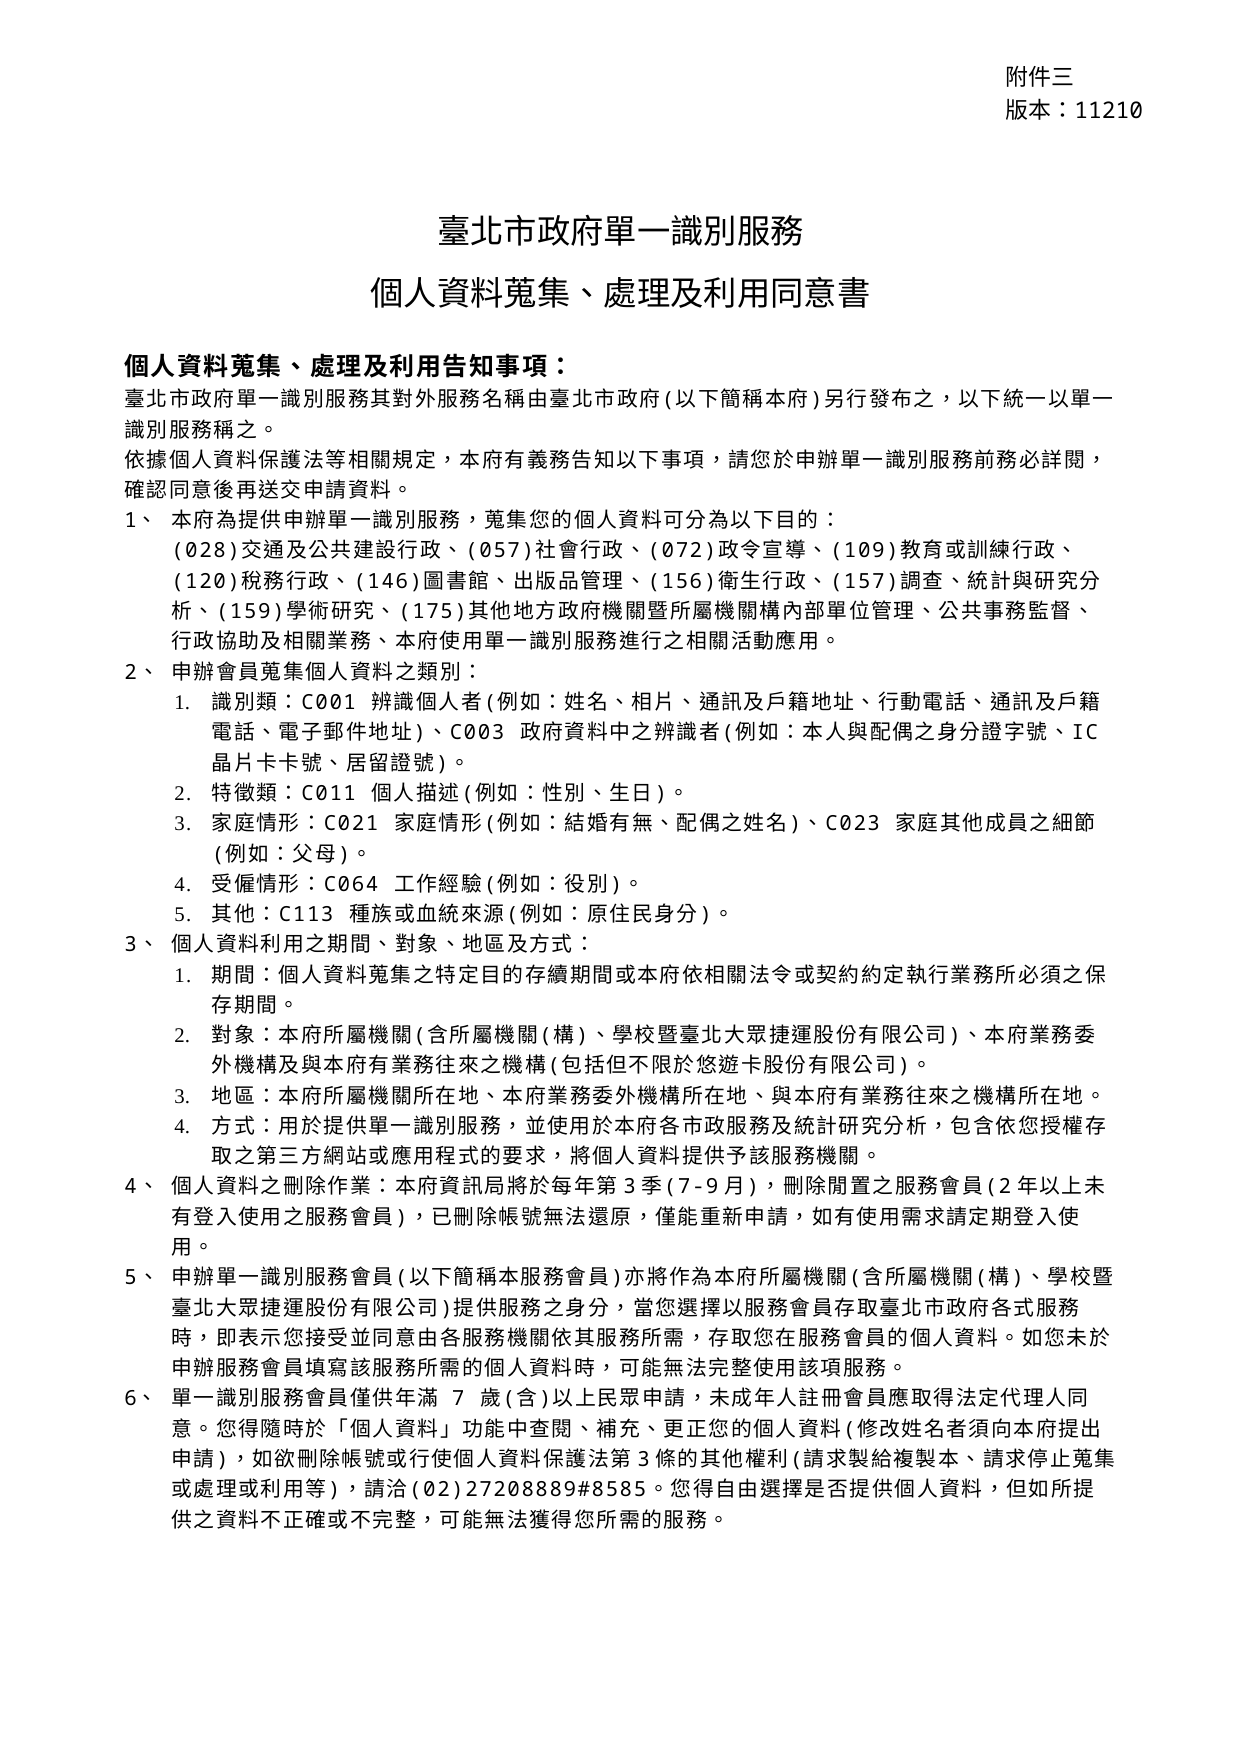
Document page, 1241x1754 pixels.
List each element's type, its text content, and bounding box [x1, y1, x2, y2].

table_cell 個人資料蒐集、處理及利用告知事項： 臺北市政府單一識別服務其對外服務名稱由臺北市政府(以下簡稱本府)另行發布之，以下統一以單一識別服務稱之。 [124, 312, 1116, 443]
table_header 臺北市政府單一識別服務 個人資料蒐集、處理及利用同意書 [124, 187, 1116, 312]
table_cell 依據個人資料保護法等相關規定，本府有義務告知以下事項，請您於申辦單一識別服務前務必詳閱，確認同意後再送交申請資料。 本府為提供申辦單一識別服務，蒐集您的個人資料可分為以下目的： (028)交通及公共建設行政、(057)社會行政、(072)政令宣導、(109)教育或訓練行政、(120)稅務行政、(146)圖書館、出版品管理、(156)衛生行政、(157)調查、統計與研究分析、(159)學術研究、(175)其他地方政府機關暨所屬機關構內部單位管理、公共事務監督、行政協助及相關業務、本府使用單一識別服務進行之相關活動應用。 申辦會員蒐集個人資料之類別： 識別類：C001 辨識個人者(例如：姓名、相片、通訊及戶籍地址、行動電話、通訊及戶籍電話、電子郵件地址)、C003 政府資料中之辨識者(例如：本人與配偶之身分證字號、IC 晶片卡卡號、居留證號)。 特徵類：C011 個人描述(例如：性別、生日)。 家庭情形：C021 家庭情形(例如：結婚有無、配偶之姓名)、C023 家庭其他成員之細節(例如：父母)。 受僱情形：C064 工作經驗(例如：役別)。 其他：C113 種族或血統來源(例如：原住民身分)。 個人資料利用之期間、對象、地區及方式： 期間：個人資料蒐集之特定目的存續期間或本府依相關法令或契約約定執行業務所必須之保存期間。 對象：本府所屬機關(含所屬機關(構)、學校暨臺北大眾捷運股份有限公司)、本府業務委外機構及與本府有業務往來之機構(包括但不限於悠遊卡股份有限公司)。 地區：本府所屬機關所在地、本府業務委外機構所在地、與本府有業務往來之機構所在地。 方式：用於提供單一識別服務，並使用於本府各市政服務及統計研究分析，包含依您授權存取之第三方網站或應用程式的要求，將個人資料提供予該服務機關。 個人資料之刪除作業：本府資訊局將於每年第3季(7-9月)，刪除閒置之服務會員(2年以上未有登入使用之服務會員)，已刪除帳號無法還原，僅能重新申請，如有使用需求請定期登入使用。 申辦單一識別服務會員(以下簡稱本服務會員)亦將作為本府所屬機關(含所屬機關(構)、學校暨臺北大眾捷運股份有限公司)提供服務之身分，當您選擇以服務會員存取臺北市政府各式服務時，即表示您接受並同意由各服務機關依其服務所需，存取您在服務會員的個人資料。如您未於申辦服務會員填寫該服務所需的個人資料時，可能無法完整使用該項服務。 單一識別服務會員僅供年滿 7 歲(含)以上民眾申請，未成年人註冊會員應取得法定代理人同意。您得隨時於「個人資料」功能中查閱、補充、更正您的個人資料(修改姓名者須向本府提出申請)，如欲刪除帳號或行使個人資料保護法第3條的其他權利(請求製給複製本、請求停止蒐集或處理或利用等)，請洽(02)27208889#8585。您得自由選擇是否提供個人資料，但如所提供之資料不正確或不完整，可能無法獲得您所需的服務。 [124, 443, 1116, 1562]
